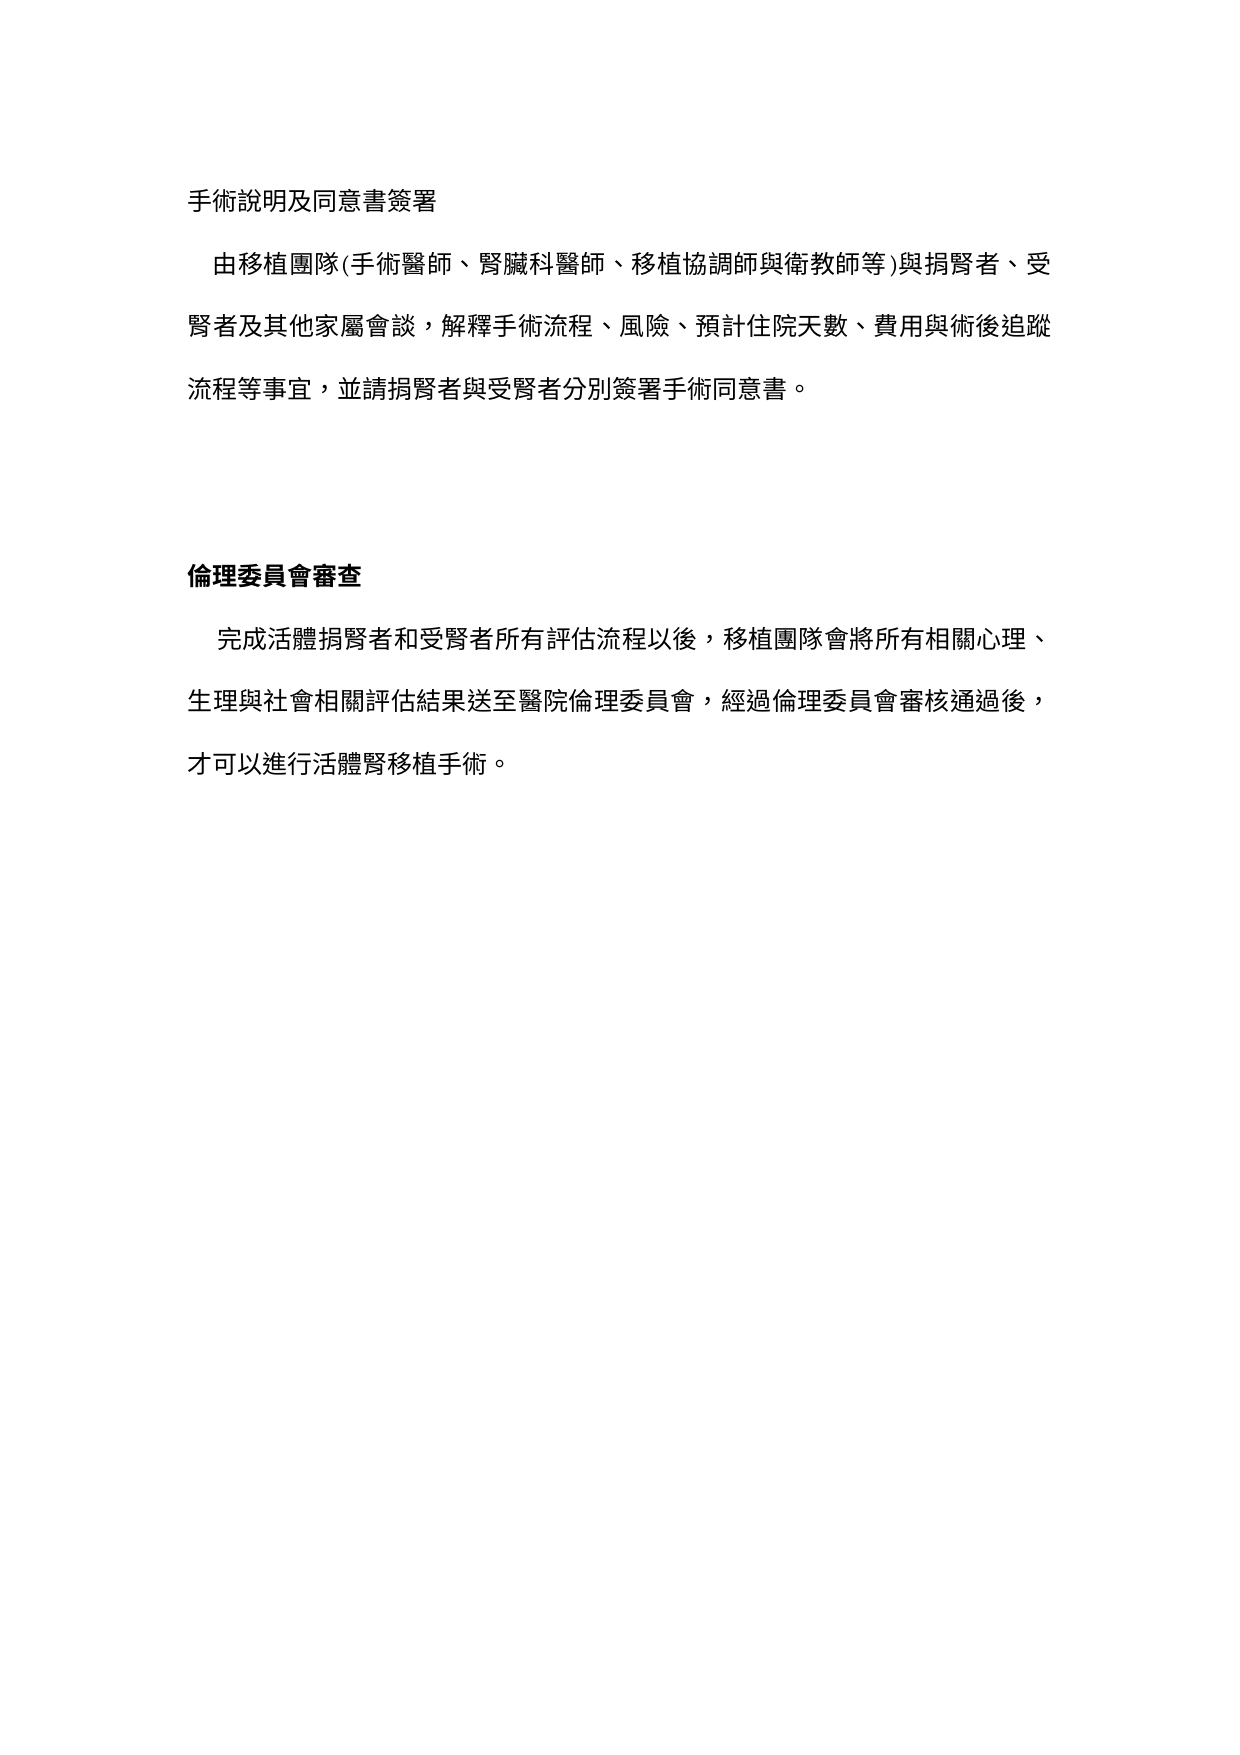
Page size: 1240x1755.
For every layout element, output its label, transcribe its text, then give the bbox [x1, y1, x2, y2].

text 倫理委員會審查 [187, 533, 1052, 596]
text 手術說明及同意書簽署 [187, 158, 1052, 221]
text 完成活體捐腎者和受腎者所有評估流程以後，移植團隊會將所有相關心理、生理與社會相關評估結果送至醫院倫理委員會，經過倫理委員會審核通過後，才可以進行活體腎移植手術。 [187, 596, 1052, 783]
text 由移植團隊(手術醫師、腎臟科醫師、移植協調師與衛教師等)與捐腎者、受腎者及其他家屬會談，解釋手術流程、風險、預計住院天數、費用與術後追蹤流程等事宜，並請捐腎者與受腎者分別簽署手術同意書。 [187, 221, 1052, 408]
